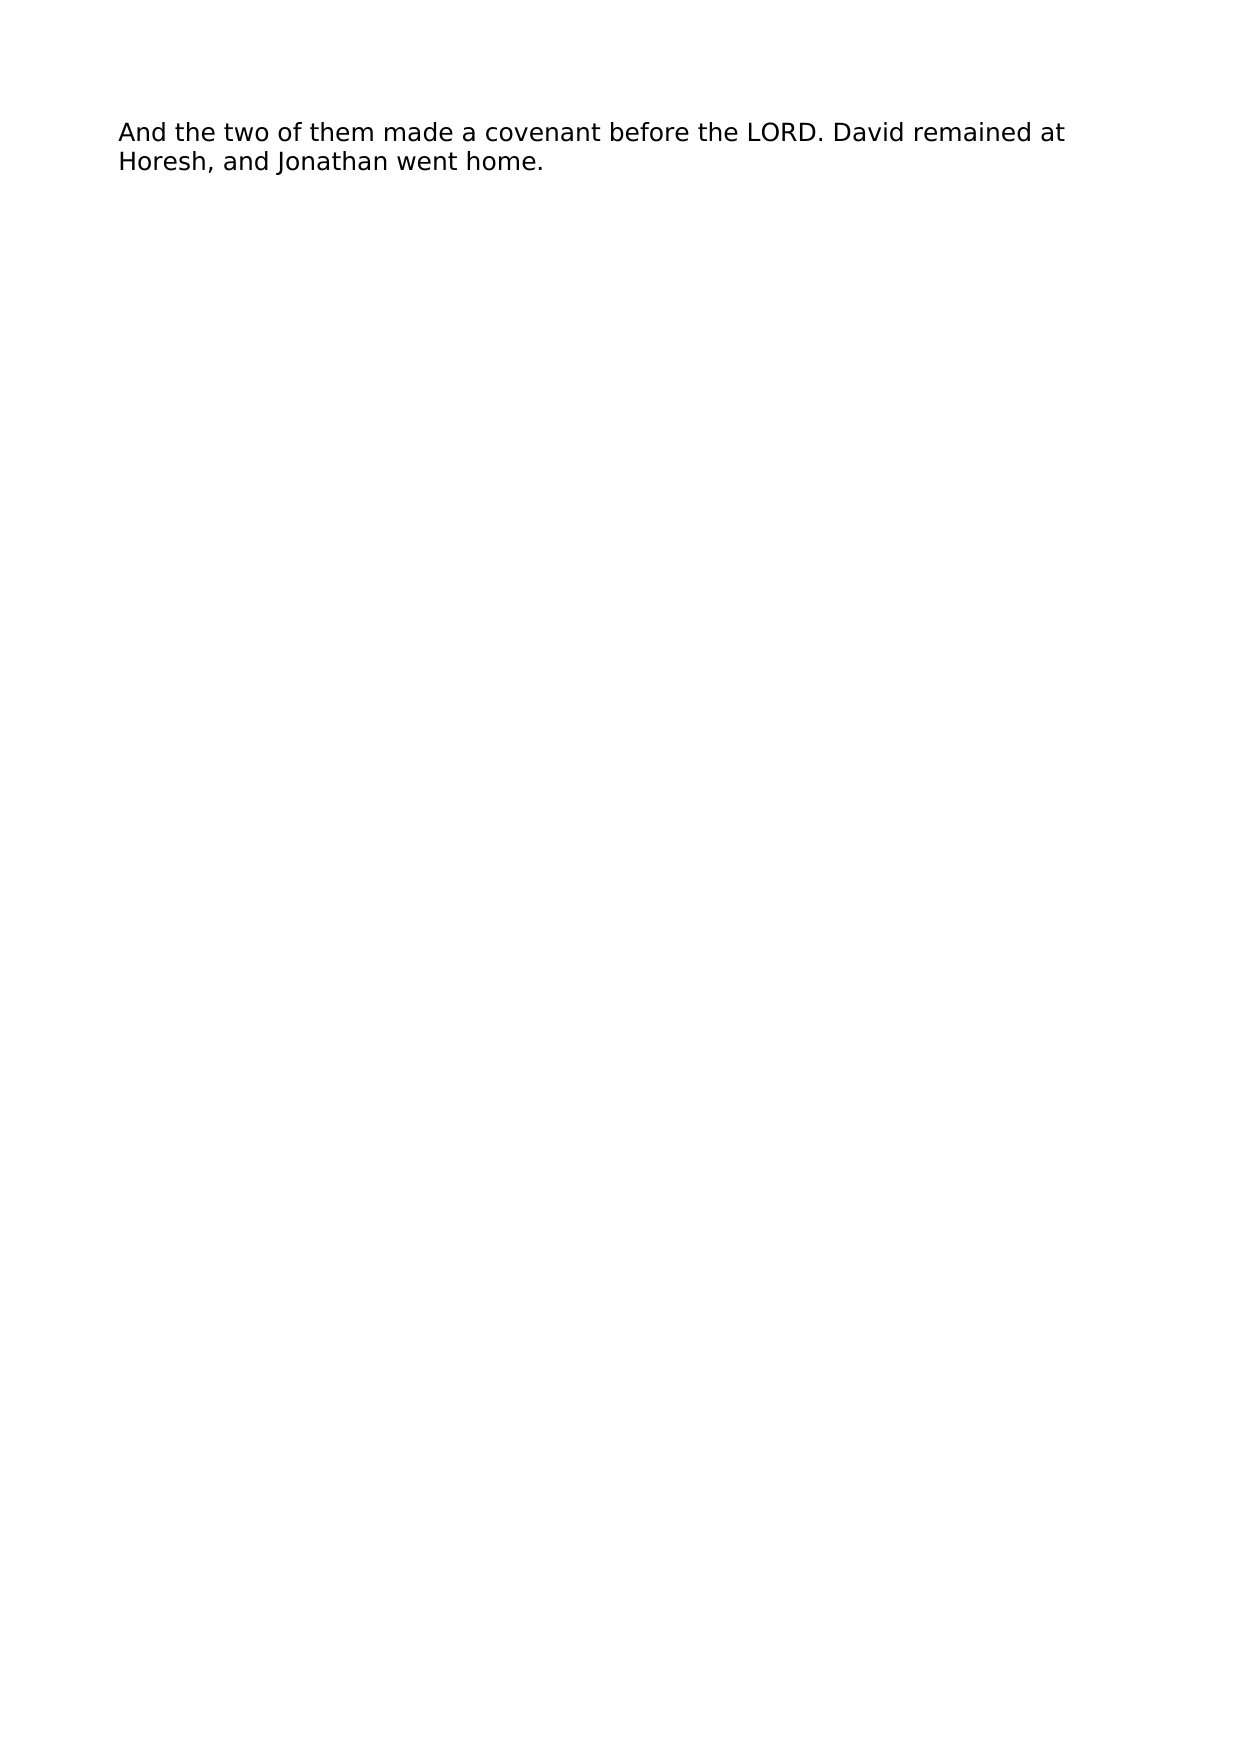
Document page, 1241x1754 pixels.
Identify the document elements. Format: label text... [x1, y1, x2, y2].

text And the two of them made a covenant before the LORD. David remained at Horesh, and Jonathan went home. [118, 118, 1122, 176]
